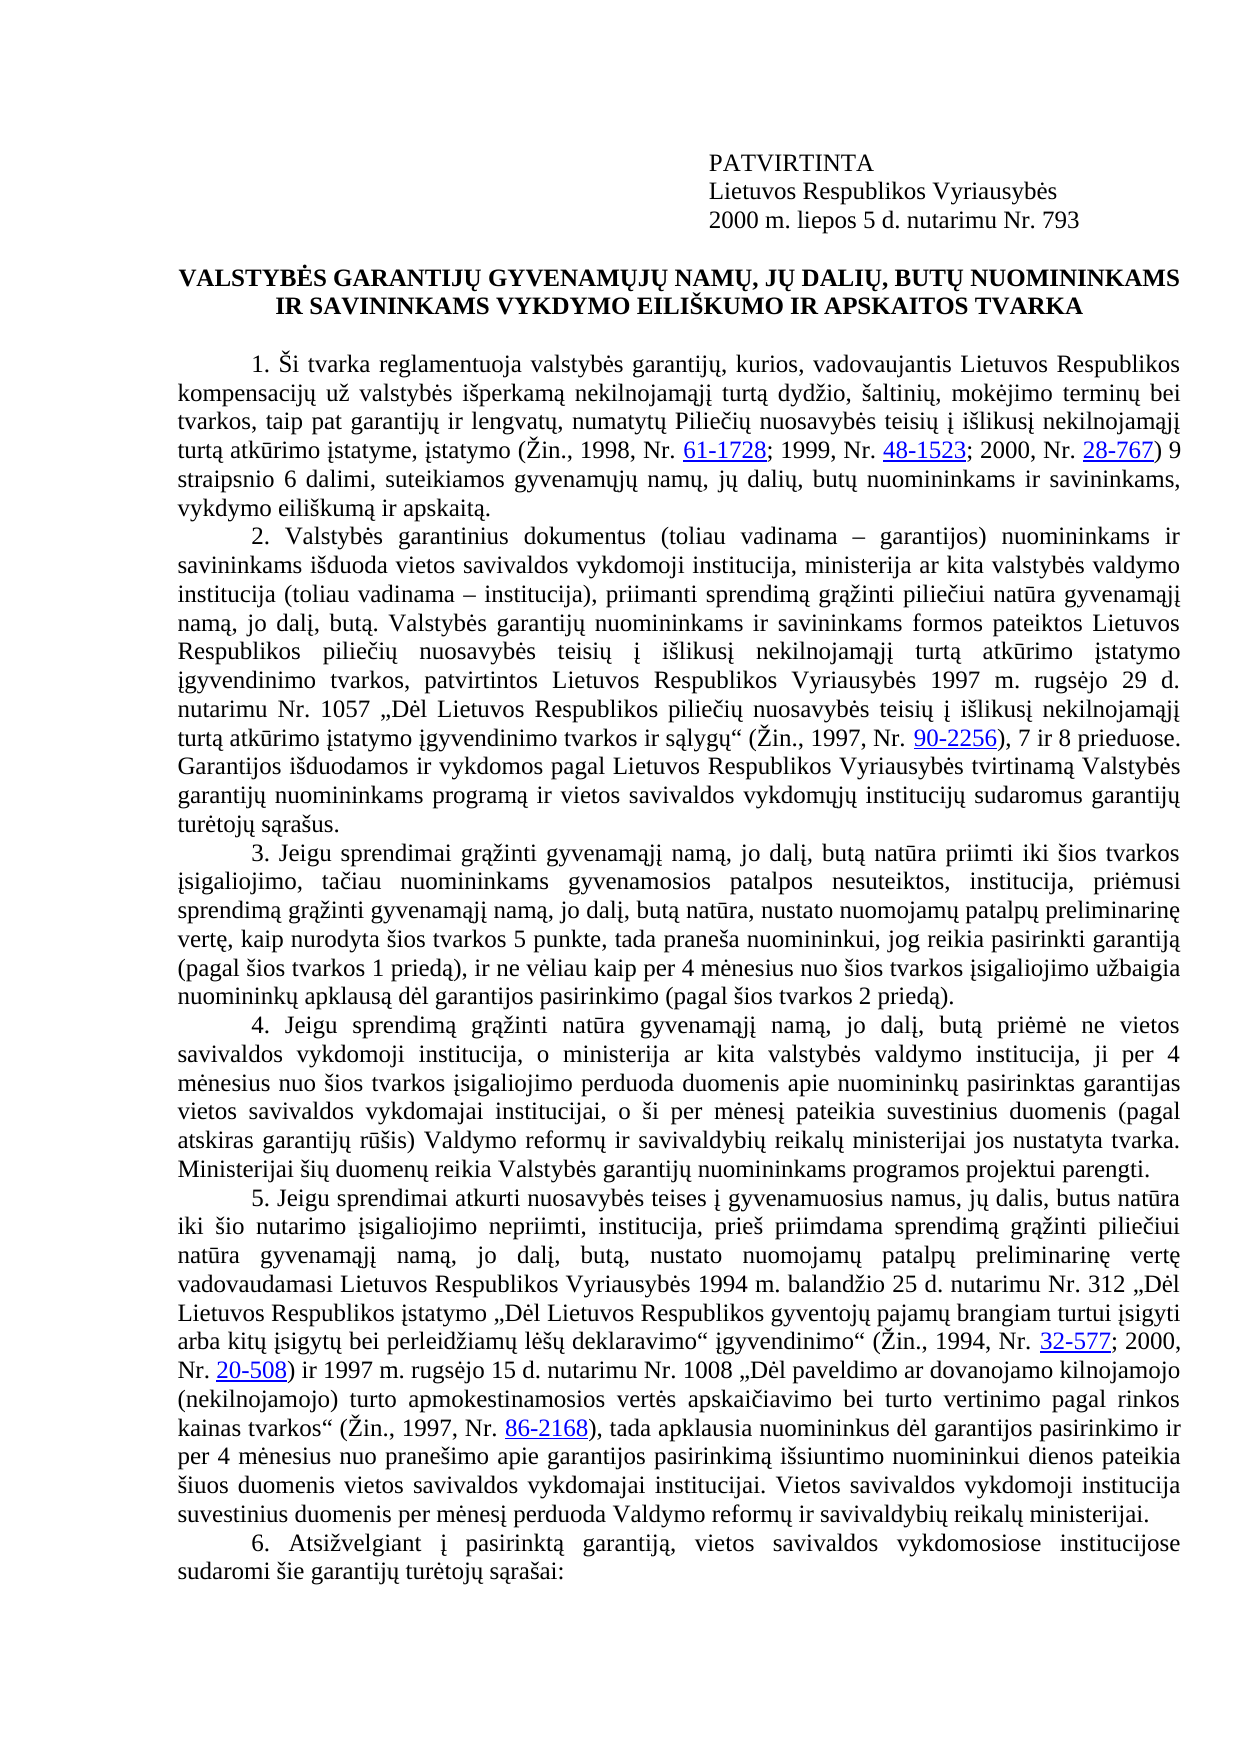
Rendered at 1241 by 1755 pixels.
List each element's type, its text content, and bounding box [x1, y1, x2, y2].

text 5. Jeigu sprendimai atkurti nuosavybės teises į gyvenamuosius namus, jų dalis, butus natūra iki šio nutarimo įsigaliojimo nepriimti, institucija, prieš priimdama sprendimą grąžinti piliečiui natūra gyvenamąjį namą, jo dalį, butą, nustato nuomojamų patalpų preliminarinę vertę vadovaudamasi Lietuvos Respublikos Vyriausybės 1994 m. balandžio 25 d. nutarimu Nr. 312 „Dėl Lietuvos Respublikos įstatymo „Dėl Lietuvos Respublikos gyventojų pajamų brangiam turtui įsigyti arba kitų įsigytų bei perleidžiamų lėšų deklaravimo“ įgyvendinimo“ (Žin., 1994, Nr. 32-577; 2000, Nr. 20-508) ir 1997 m. rugsėjo 15 d. nutarimu Nr. 1008 „Dėl paveldimo ar dovanojamo kilnojamojo (nekilnojamojo) turto apmokestinamosios vertės apskaičiavimo bei turto vertinimo pagal rinkos kainas tvarkos“ (Žin., 1997, Nr. 86-2168), tada apklausia nuomininkus dėl garantijos pasirinkimo ir per 4 mėnesius nuo pranešimo apie garantijos pasirinkimą išsiuntimo nuomininkui dienos pateikia šiuos duomenis vietos savivaldos vykdomajai institucijai. Vietos savivaldos vykdomoji institucija suvestinius duomenis per mėnesį perduoda Valdymo reformų ir savivaldybių reikalų ministerijai. [177, 1183, 1181, 1528]
text 1. Ši tvarka reglamentuoja valstybės garantijų, kurios, vadovaujantis Lietuvos Respublikos kompensacijų už valstybės išperkamą nekilnojamąjį turtą dydžio, šaltinių, mokėjimo terminų bei tvarkos, taip pat garantijų ir lengvatų, numatytų Piliečių nuosavybės teisių į išlikusį nekilnojamąjį turtą atkūrimo įstatyme, įstatymo (Žin., 1998, Nr. 61-1728; 1999, Nr. 48-1523; 2000, Nr. 28-767) 9 straipsnio 6 dalimi, suteikiamos gyvenamųjų namų, jų dalių, butų nuomininkams ir savininkams, vykdymo eiliškumą ir apskaitą. [177, 349, 1181, 521]
text 2000 m. liepos 5 d. nutarimu Nr. 793 [177, 205, 1181, 234]
text VALSTYBĖS GARANTIJŲ GYVENAMŲJŲ NAMŲ, JŲ DALIŲ, BUTŲ NUOMININKAMS IR SAVININKAMS VYKDYMO EILIŠKUMO IR APSKAITOS TVARKA [177, 263, 1181, 320]
text 2. Valstybės garantinius dokumentus (toliau vadinama – garantijos) nuomininkams ir savininkams išduoda vietos savivaldos vykdomoji institucija, ministerija ar kita valstybės valdymo institucija (toliau vadinama – institucija), priimanti sprendimą grąžinti piliečiui natūra gyvenamąjį namą, jo dalį, butą. Valstybės garantijų nuomininkams ir savininkams formos pateiktos Lietuvos Respublikos piliečių nuosavybės teisių į išlikusį nekilnojamąjį turtą atkūrimo įstatymo įgyvendinimo tvarkos, patvirtintos Lietuvos Respublikos Vyriausybės 1997 m. rugsėjo 29 d. nutarimu Nr. 1057 „Dėl Lietuvos Respublikos piliečių nuosavybės teisių į išlikusį nekilnojamąjį turtą atkūrimo įstatymo įgyvendinimo tvarkos ir sąlygų“ (Žin., 1997, Nr. 90-2256), 7 ir 8 prieduose. Garantijos išduodamos ir vykdomos pagal Lietuvos Respublikos Vyriausybės tvirtinamą Valstybės garantijų nuomininkams programą ir vietos savivaldos vykdomųjų institucijų sudaromus garantijų turėtojų sąrašus. [177, 521, 1181, 838]
text 4. Jeigu sprendimą grąžinti natūra gyvenamąjį namą, jo dalį, butą priėmė ne vietos savivaldos vykdomoji institucija, o ministerija ar kita valstybės valdymo institucija, ji per 4 mėnesius nuo šios tvarkos įsigaliojimo perduoda duomenis apie nuomininkų pasirinktas garantijas vietos savivaldos vykdomajai institucijai, o ši per mėnesį pateikia suvestinius duomenis (pagal atskiras garantijų rūšis) Valdymo reformų ir savivaldybių reikalų ministerijai jos nustatyta tvarka. Ministerijai šių duomenų reikia Valstybės garantijų nuomininkams programos projektui parengti. [177, 1010, 1181, 1183]
text Patvirtinta [177, 148, 1181, 176]
text 3. Jeigu sprendimai grąžinti gyvenamąjį namą, jo dalį, butą natūra priimti iki šios tvarkos įsigaliojimo, tačiau nuomininkams gyvenamosios patalpos nesuteiktos, institucija, priėmusi sprendimą grąžinti gyvenamąjį namą, jo dalį, butą natūra, nustato nuomojamų patalpų preliminarinę vertę, kaip nurodyta šios tvarkos 5 punkte, tada praneša nuomininkui, jog reikia pasirinkti garantiją (pagal šios tvarkos 1 priedą), ir ne vėliau kaip per 4 mėnesius nuo šios tvarkos įsigaliojimo užbaigia nuomininkų apklausą dėl garantijos pasirinkimo (pagal šios tvarkos 2 priedą). [177, 838, 1181, 1010]
text 6. Atsižvelgiant į pasirinktą garantiją, vietos savivaldos vykdomosiose institucijose sudaromi šie garantijų turėtojų sąrašai: [177, 1528, 1181, 1585]
text Lietuvos Respublikos Vyriausybės [177, 176, 1181, 205]
